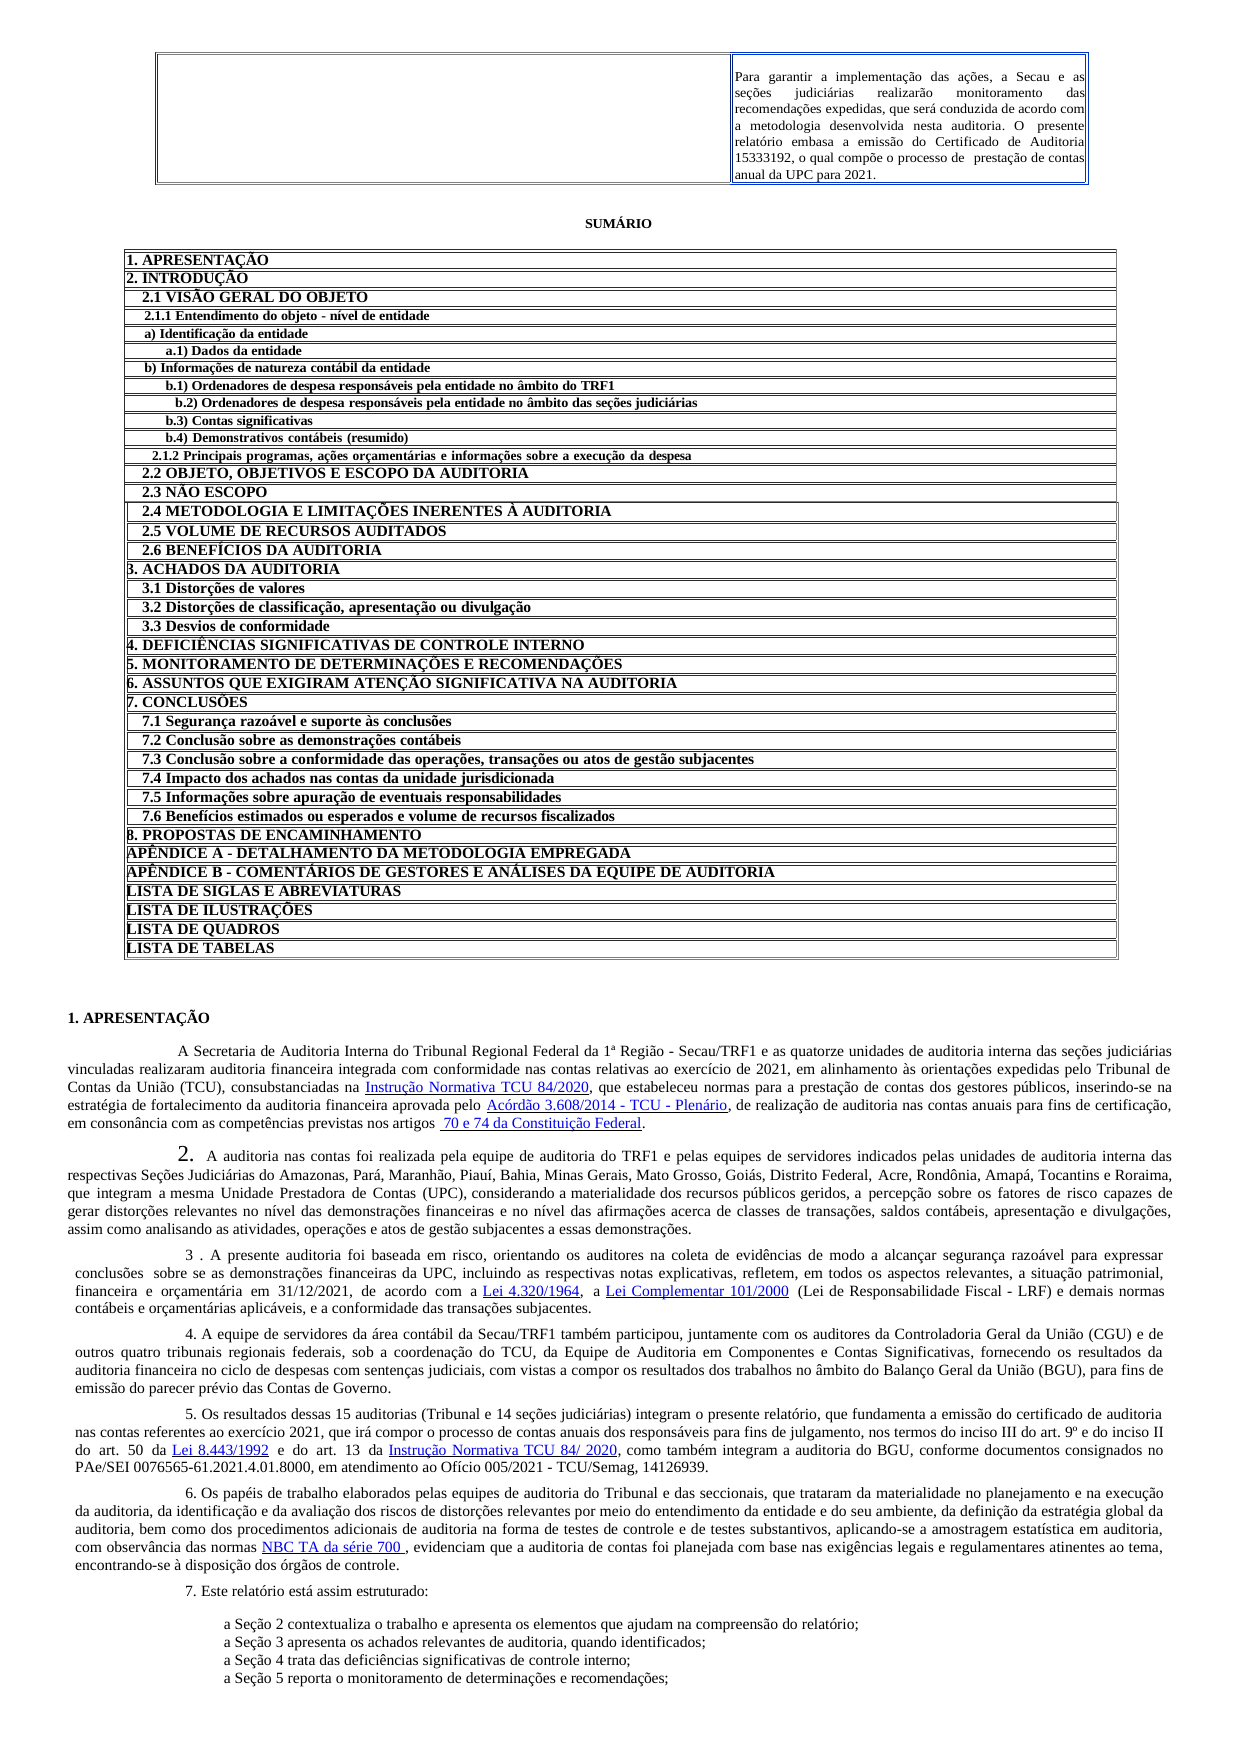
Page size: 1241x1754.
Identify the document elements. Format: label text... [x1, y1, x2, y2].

list A auditoria nas contas foi realizada pela equipe de auditoria do TRF1 e pelas equipes de servidores indicados pelas unidades de auditoria interna das respectivas Seções Judiciárias do Amazonas, Pará, Maranhão, Piauí, Bahia, Minas Gerais, Mato Grosso, Goiás, Distrito Federal, Acre, Rondônia, Amapá, Tocantins e Roraima, que integram a mesma Unidade Prestadora de Contas (UPC), considerando a materialidade dos recursos públicos geridos, a percepção sobre os fatores de risco capazes de gerar distorções relevantes no nível das demonstrações financeiras e no nível das afirmações acerca de classes de transações, saldos contábeis, apresentação e divulgações, assim como analisando as atividades, operações e atos de gestão subjacentes a essas demonstrações. [67, 1140, 1173, 1238]
list A equipe de servidores da área contábil da Secau/TRF1 também participou, juntamente com os auditores da Controladoria Geral da União (CGU) e de outros quatro tribunais regionais federais, sob a coordenação do TCU, da Equipe de Auditoria em Componentes e Contas Significativas, fornecendo os resultados da auditoria financeira no ciclo de despesas com sentenças judiciais, com vistas a compor os resultados dos trabalhos no âmbito do Balanço Geral da União (BGU), para fins de emissão do parecer prévio das Contas de Governo. [75, 1325, 1165, 1397]
table_cell 8. PROPOSTAS DE ENCAMINHAMENTO [128, 828, 1116, 843]
table_cell 2.1.2 Principais programas, ações orçamentárias e informações sobre a execução da despesa [125, 449, 1116, 463]
table_cell LISTA DE TABELAS [128, 941, 1116, 957]
table_cell b.4) Demonstrativos contábeis (resumido) [125, 431, 1116, 445]
table_cell 7.4 Impacto dos achados nas contas da unidade jurisdicionada [128, 771, 1116, 786]
table_cell 3. ACHADOS DA AUDITORIA [128, 562, 1116, 578]
table_cell LISTA DE SIGLAS E ABREVIATURAS [128, 885, 1116, 900]
list Os resultados dessas 15 auditorias (Tribunal e 14 seções judiciárias) integram o presente relatório, que fundamenta a emissão do certificado de auditoria nas contas referentes ao exercício 2021, que irá compor o processo de contas anuais dos responsáveis para fins de julgamento, nos termos do inciso III do art. 9º e do inciso II do art. 50 da Lei 8.443/1992 e do art. 13 da Instrução Normativa TCU 84/ 2020, como também integram a auditoria do BGU, conforme documentos consignados no PAe/SEI 0076565-61.2021.4.01.8000, em atendimento ao Ofício 005/2021 - TCU/Semag, 14126939. [75, 1404, 1165, 1476]
table_cell LISTA DE ILUSTRAÇÕES [128, 904, 1116, 919]
table_cell 2.6 BENEFÍCIOS DA AUDITORIA [128, 543, 1116, 559]
table_cell 3.3 Desvios de conformidade [128, 619, 1116, 635]
table_cell 7.6 Benefícios estimados ou esperados e volume de recursos fiscalizados [128, 809, 1116, 824]
table_cell LISTA DE QUADROS [128, 922, 1116, 938]
table_cell b) Informações de natureza contábil da entidade [125, 362, 1116, 376]
list Os papéis de trabalho elaborados pelas equipes de auditoria do Tribunal e das seccionais, que trataram da materialidade no planejamento e na execução da auditoria, da identificação e da avaliação dos riscos de distorções relevantes por meio do entendimento da entidade e do seu ambiente, da definição da estratégia global da auditoria, bem como dos procedimentos adicionais de auditoria na forma de testes de controle e de testes substantivos, aplicando-se a amostragem estatística em auditoria, com observância das normas NBC TA da série 700 , evidenciam que a auditoria de contas foi planejada com base nas exigências legais e regulamentares atinentes ao tema, encontrando-se à disposição dos órgãos de controle. [75, 1484, 1165, 1573]
text 3 . A presente auditoria foi baseada em risco, orientando os auditores na coleta de evidências de modo a alcançar segurança razoável para expressar conclusões sobre se as demonstrações financeiras da UPC, incluindo as respectivas notas explicativas, refletem, em todos os aspectos relevantes, a situação patrimonial, financeira e orçamentária em 31/12/2021, de acordo com a Lei 4.320/1964, a Lei Complementar 101/2000 (Lei de Responsabilidade Fiscal - LRF) e demais normas contábeis e orçamentárias aplicáveis, e a conformidade das transações subjacentes. [75, 1246, 1165, 1317]
table_cell 2.3 NÃO ESCOPO [125, 485, 1116, 501]
table_cell b.3) Contas significativas [125, 414, 1116, 428]
text a Seção 5 reporta o monitoramento de determinações e recomendações; [223, 1669, 1192, 1687]
table_cell 7.3 Conclusão sobre a conformidade das operações, transações ou atos de gestão subjacentes [128, 752, 1116, 767]
table_cell 6. ASSUNTOS QUE EXIGIRAM ATENÇÃO SIGNIFICATIVA NA AUDITORIA [128, 676, 1116, 692]
table_cell [158, 55, 730, 182]
table_cell 3.1 Distorções de valores [128, 581, 1116, 597]
text A Secretaria de Auditoria Interna do Tribunal Regional Federal da 1ª Região - Secau/TRF1 e as quatorze unidades de auditoria interna das seções judiciárias vinculadas realizaram auditoria financeira integrada com conformidade nas contas relativas ao exercício de 2021, em alinhamento às orientações expedidas pelo Tribunal de Contas da União (TCU), consubstanciadas na Instrução Normativa TCU 84/2020, que estabeleceu normas para a prestação de contas dos gestores públicos, inserindo-se na estratégia de fortalecimento da auditoria financeira aprovada pelo Acórdão 3.608/2014 - TCU - Plenário, de realização de auditoria nas contas anuais para fins de certificação, em consonância com as competências previstas nos artigos 70 e 74 da Constituição Federal. [67, 1042, 1173, 1132]
table_header 1. APRESENTAÇÃO [125, 253, 1116, 268]
table_cell 4. DEFICIÊNCIAS SIGNIFICATIVAS DE CONTROLE INTERNO [128, 638, 1116, 654]
table_cell 2.1 VISÃO GERAL DO OBJETO [125, 291, 1116, 306]
table_cell b.2) Ordenadores de despesa responsáveis pela entidade no âmbito das seções judiciárias [125, 396, 1116, 411]
table_cell Para garantir a implementação das ações, a Secau e as seções judiciárias realizarão monitoramento das recomendações expedidas, que será conduzida de acordo com a metodologia desenvolvida nesta auditoria. O presente relatório embasa a emissão do Certificado de Auditoria 15333192, o qual compõe o processo de prestação de contas anual da UPC para 2021. [733, 55, 1085, 182]
table_cell b.1) Ordenadores de despesa responsáveis pela entidade no âmbito do TRF1 [125, 379, 1116, 393]
subtitle APRESENTAÇÃO [67, 1009, 1192, 1027]
table_cell a) Identificação da entidade [125, 327, 1116, 341]
table_cell 5. MONITORAMENTO DE DETERMINAÇÕES E RECOMENDAÇÕES [128, 657, 1116, 673]
text a Seção 4 trata das deficiências significativas de controle interno; [223, 1651, 1192, 1669]
text SUMÁRIO [419, 216, 818, 232]
table_cell 7. CONCLUSÕES [128, 695, 1116, 711]
table_cell 7.5 Informações sobre apuração de eventuais responsabilidades [128, 790, 1116, 805]
table_header 2.4 METODOLOGIA E LIMITAÇÕES INERENTES À AUDITORIA [128, 503, 1116, 521]
table_cell 2.1.1 Entendimento do objeto - nível de entidade [125, 310, 1116, 323]
table_cell 3.2 Distorções de classificação, apresentação ou divulgação [128, 600, 1116, 616]
table_cell APÊNDICE A - DETALHAMENTO DA METODOLOGIA EMPREGADA [128, 847, 1116, 862]
table_cell 2. INTRODUÇÃO [125, 272, 1116, 287]
table_cell 2.5 VOLUME DE RECURSOS AUDITADOS [128, 524, 1116, 540]
table_cell 7.2 Conclusão sobre as demonstrações contábeis [128, 733, 1116, 748]
list Este relatório está assim estruturado: [185, 1581, 1192, 1599]
table_cell a.1) Dados da entidade [125, 344, 1116, 358]
text a Seção 2 contextualiza o trabalho e apresenta os elementos que ajudam na compreensão do relatório; a Seção 3 apresenta os achados relevantes de auditoria, quando identificados; [223, 1615, 859, 1651]
table_cell 2.2 OBJETO, OBJETIVOS E ESCOPO DA AUDITORIA [125, 466, 1116, 482]
table_cell APÊNDICE B - COMENTÁRIOS DE GESTORES E ANÁLISES DA EQUIPE DE AUDITORIA [128, 866, 1116, 881]
table_cell 7.1 Segurança razoável e suporte às conclusões [128, 714, 1116, 729]
